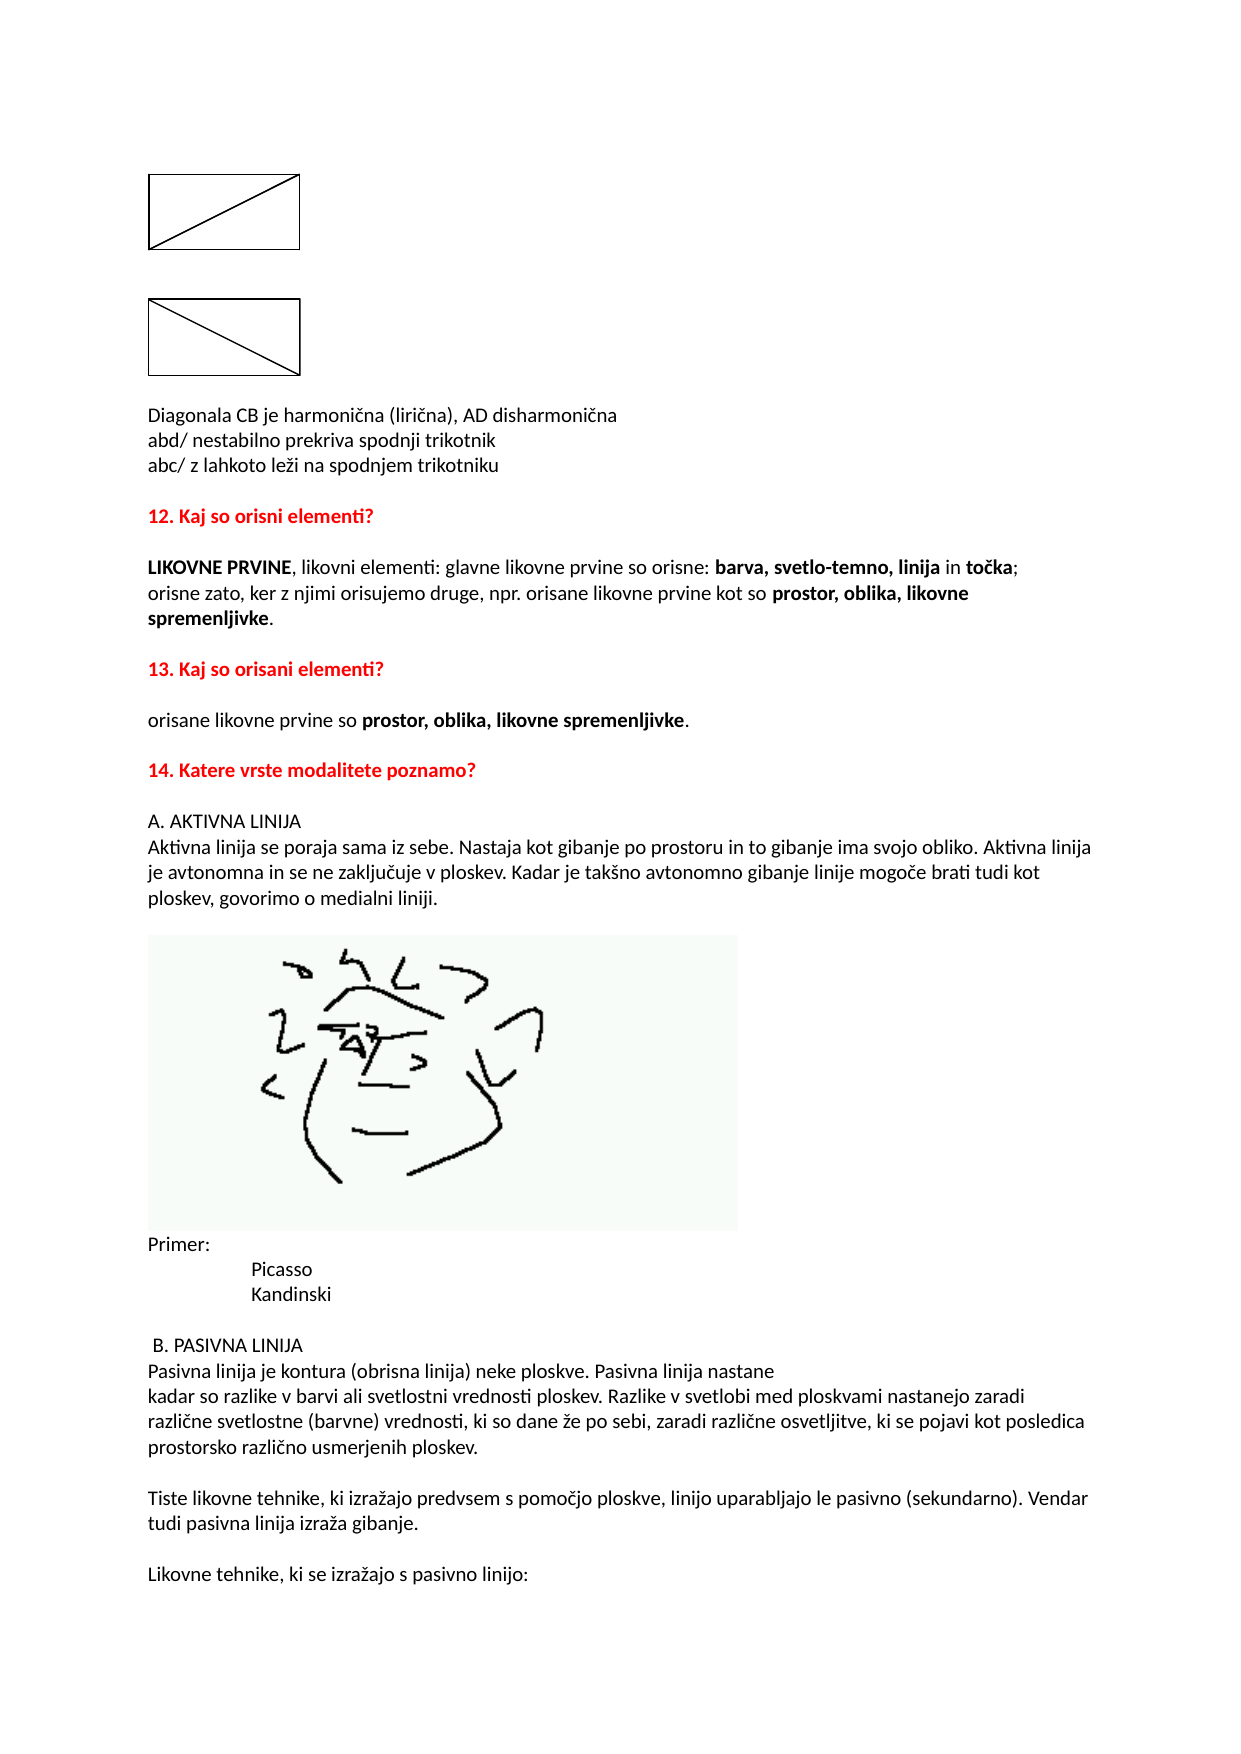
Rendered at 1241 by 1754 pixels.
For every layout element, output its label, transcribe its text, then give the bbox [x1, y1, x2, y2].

text B. PASIVNA LINIJA [148, 1332, 1093, 1358]
text orisne zato, ker z njimi orisujemo druge, npr. orisane likovne prvine kot so prostor, oblika, likovne spremenljivke. [148, 580, 1093, 631]
text Diagonala CB je harmonična (lirična), AD disharmonična [148, 402, 1093, 427]
text 14. Katere vrste modalitete poznamo? [148, 758, 1093, 783]
text orisane likovne prvine so prostor, oblika, likovne spremenljivke. [148, 707, 1093, 732]
text 12. Kaj so orisni elementi? [148, 503, 1093, 529]
text A. AKTIVNA LINIJA [148, 808, 1093, 834]
text Kandinski [251, 1282, 1093, 1307]
text Primer: [148, 1231, 1093, 1256]
text abc/ z lahkoto leži na spodnjem trikotniku [148, 453, 1093, 478]
text Likovne tehnike, ki se izražajo s pasivno linijo: [148, 1561, 1093, 1587]
text 13. Kaj so orisani elementi? [148, 656, 1093, 681]
text Pasivna linija je kontura (obrisna linija) neke ploskve. Pasivna linija nastane [148, 1358, 1093, 1383]
text Aktivna linija se poraja sama iz sebe. Nastaja kot gibanje po prostoru in to gibanje ima svojo obliko. Aktivna linija je avtonomna in se ne zaključuje v ploskev. Kadar je takšno avtonomno gibanje linije mogoče brati tudi kot ploskev, govorimo o medialni liniji. [148, 834, 1093, 910]
text kadar so razlike v barvi ali svetlostni vrednosti ploskev. Razlike v svetlobi med ploskvami nastanejo zaradi različne svetlostne (barvne) vrednosti, ki so dane že po sebi, zaradi različne osvetljitve, ki se pojavi kot posledica prostorsko različno usmerjenih ploskev. [148, 1383, 1093, 1459]
text LIKOVNE PRVINE, likovni elementi: glavne likovne prvine so orisne: barva, svetlo-temno, linija in točka; [148, 554, 1093, 580]
text Picasso [251, 1256, 1093, 1282]
text Tiste likovne tehnike, ki izražajo predvsem s pomočjo ploskve, linijo uparabljajo le pasivno (sekundarno). Vendar tudi pasivna linija izraža gibanje. [148, 1485, 1093, 1536]
text abd/ nestabilno prekriva spodnji trikotnik [148, 427, 1093, 453]
